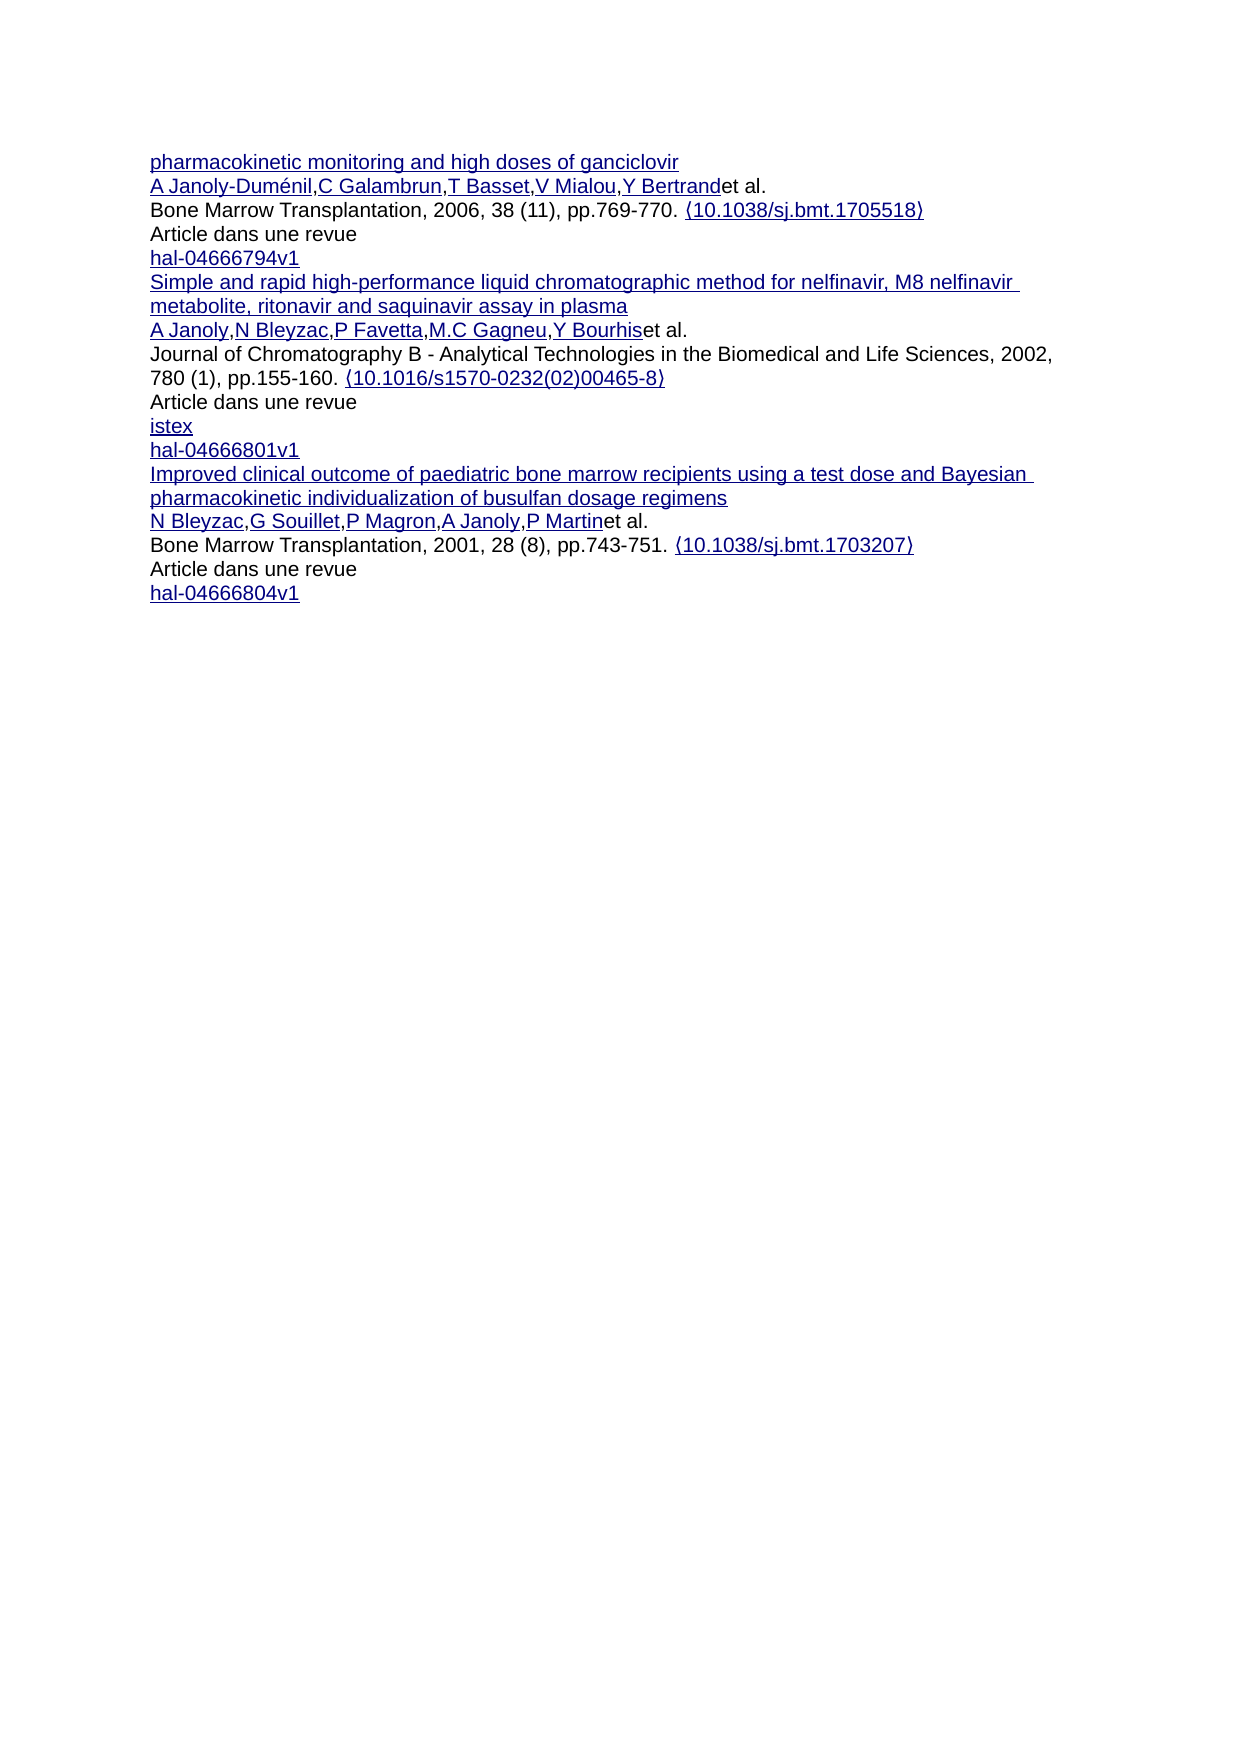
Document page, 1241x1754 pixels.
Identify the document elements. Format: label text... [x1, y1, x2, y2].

table_cell Improved clinical outcome of paediatric bone marrow recipients using a test dose and Bayesian pharmacokinetic individualization of busulfan dosage regimens N Bleyzac,G Souillet,P Magron,A Janoly,P Martinet al. Bone Marrow Transplantation, 2001, 28 (8), pp.743-751. ⟨10.1038/sj.bmt.1703207⟩ Article dans une revue hal-04666804v1 [150, 461, 1090, 605]
table_cell Human herpes virus-6 encephalitis in a paediatric bone marrow recipient: successful treatment with pharmacokinetic monitoring and high doses of ganciclovir A Janoly-Duménil,C Galambrun,T Basset,V Mialou,Y Bertrandet al. Bone Marrow Transplantation, 2006, 38 (11), pp.769-770. ⟨10.1038/sj.bmt.1705518⟩ Article dans une revue hal-04666794v1 [150, 150, 1090, 270]
table_cell Simple and rapid high-performance liquid chromatographic method for nelfinavir, M8 nelfinavir metabolite, ritonavir and saquinavir assay in plasma A Janoly,N Bleyzac,P Favetta,M.C Gagneu,Y Bourhiset al. Journal of Chromatography B - Analytical Technologies in the Biomedical and Life Sciences, 2002, 780 (1), pp.155-160. ⟨10.1016/s1570-0232(02)00465-8⟩ Article dans une revue istex hal-04666801v1 [150, 270, 1090, 461]
